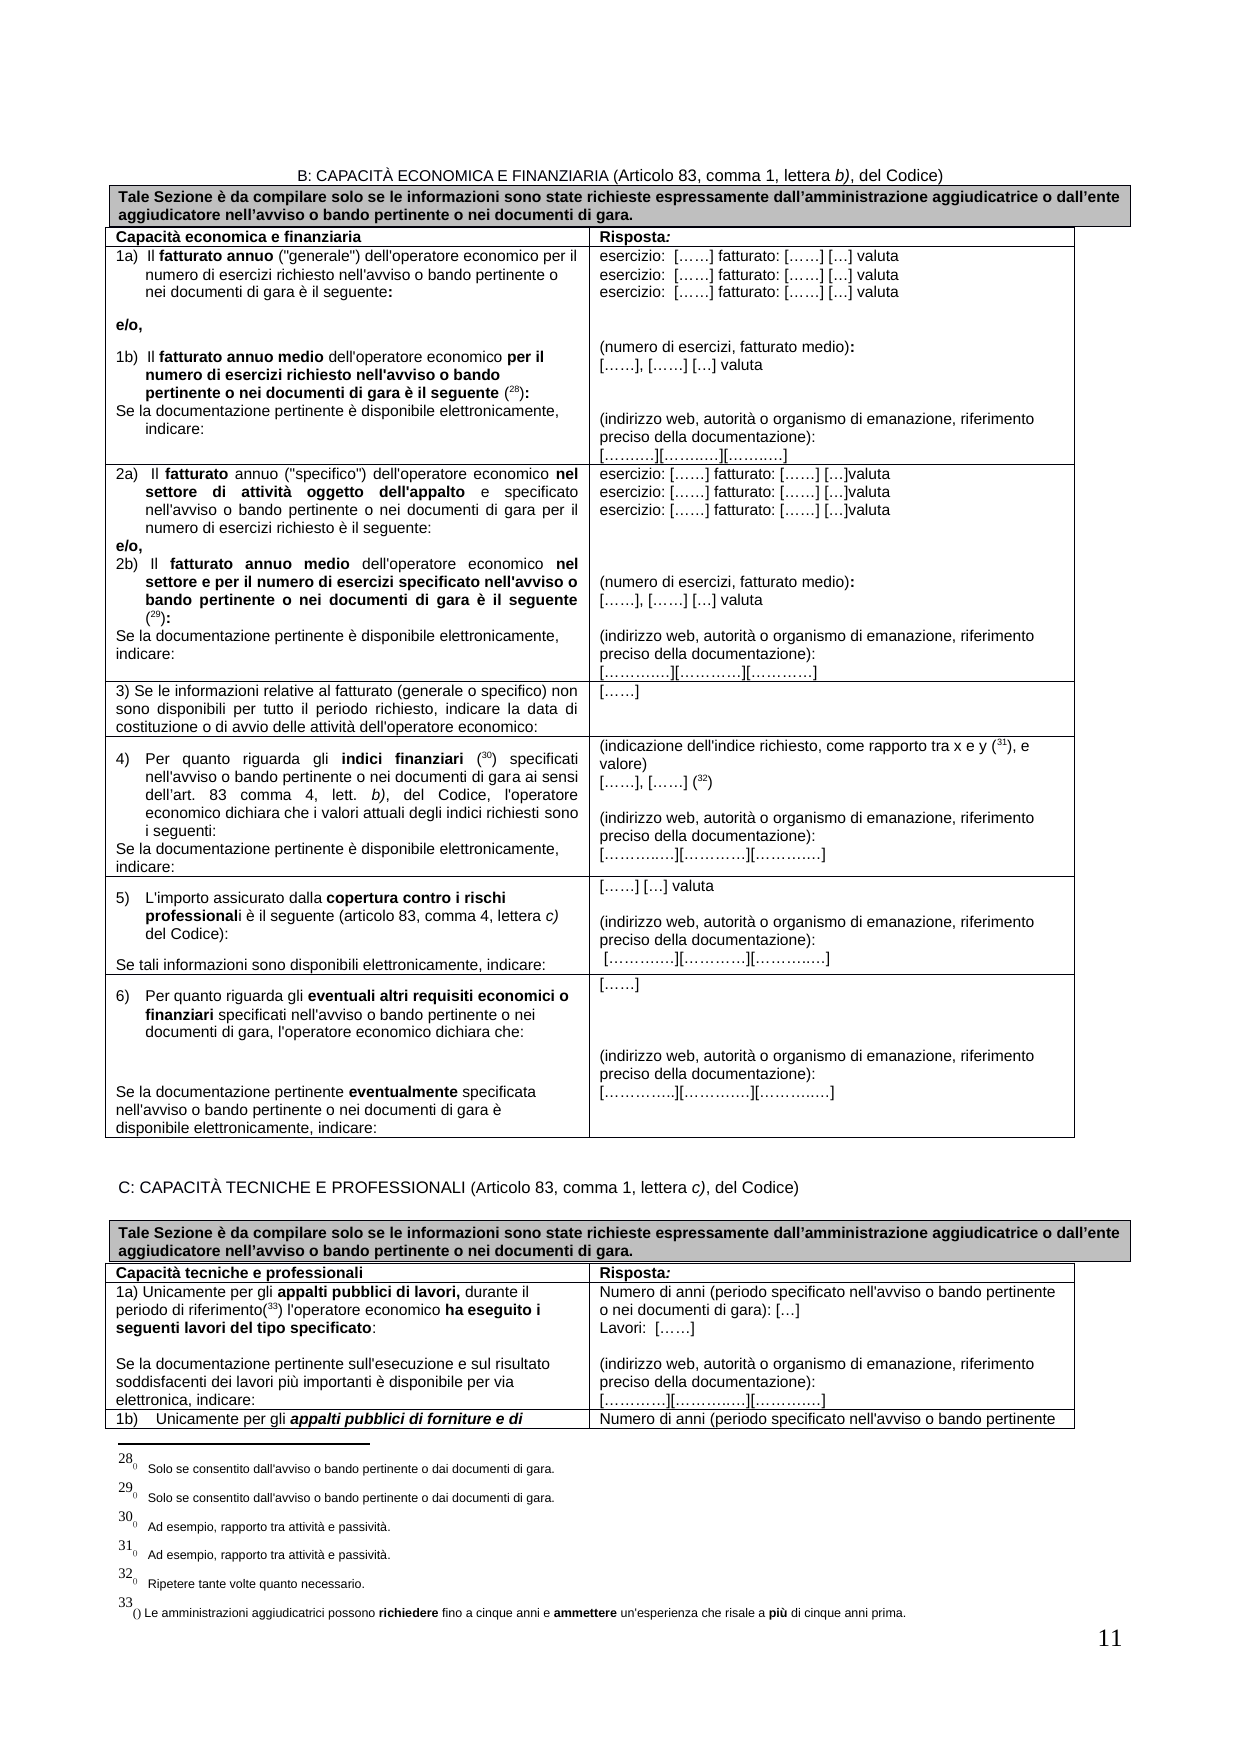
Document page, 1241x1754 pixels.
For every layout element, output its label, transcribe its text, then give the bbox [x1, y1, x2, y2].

table_cell 2a) Il fatturato annuo ("specifico") dell'operatore economico nel settore di attività oggetto dell'appalto e specificato nell'avviso o bando pertinente o nei documenti di gara per il numero di esercizi richiesto è il seguente: e/o, 2b) Il fatturato annuo medio dell'operatore economico nel settore e per il numero di esercizi specificato nell'avviso o bando pertinente o nei documenti di gara è il seguente (): Se la documentazione pertinente è disponibile elettronicamente, indicare: [106, 465, 589, 681]
table_cell esercizio: [……] fatturato: [……] […] valuta esercizio: [……] fatturato: [……] […] valuta esercizio: [……] fatturato: [……] […] valuta (numero di esercizi, fatturato medio): [……], [……] […] valuta (indirizzo web, autorità o organismo di emanazione, riferimento preciso della documentazione): […….…][……..…][……..…] [590, 247, 1074, 463]
table_cell Per quanto riguarda gli eventuali altri requisiti economici o finanziari specificati nell'avviso o bando pertinente o nei documenti di gara, l'operatore economico dichiara che: Se la documentazione pertinente eventualmente specificata nell'avviso o bando pertinente o nei documenti di gara è disponibile elettronicamente, indicare: [106, 975, 589, 1137]
table_cell [……] (indirizzo web, autorità o organismo di emanazione, riferimento preciso della documentazione): […………..][……….…][………..…] [590, 975, 1074, 1137]
table_cell 3) Se le informazioni relative al fatturato (generale o specifico) non sono disponibili per tutto il periodo richiesto, indicare la data di costituzione o di avvio delle attività dell'operatore economico: [106, 682, 589, 736]
table_cell Numero di anni (periodo specificato nell'avviso o bando pertinente o nei documenti di gara): […] Lavori: [……] (indirizzo web, autorità o organismo di emanazione, riferimento preciso della documentazione): […………][………..…][……….…] [590, 1283, 1074, 1409]
table_header Capacità tecniche e professionali [106, 1264, 589, 1282]
table_cell Per quanto riguarda gli indici finanziari () specificati nell'avviso o bando pertinente o nei documenti di gara ai sensi dell’art. 83 comma 4, lett. b), del Codice, l'operatore economico dichiara che i valori attuali degli indici richiesti sono i seguenti: Se la documentazione pertinente è disponibile elettronicamente, indicare: [106, 737, 589, 876]
text Tale Sezione è da compilare solo se le informazioni sono state richieste espressamente dall’amministrazione aggiudicatrice o dall’ente aggiudicatore nell’avviso o bando pertinente o nei documenti di gara. [110, 1221, 1130, 1261]
table_cell 1b) Unicamente per gli appalti pubblici di forniture e di [106, 1410, 589, 1428]
table_cell esercizio: [……] fatturato: [……] […]valuta esercizio: [……] fatturato: [……] […]valuta esercizio: [……] fatturato: [……] […]valuta (numero di esercizi, fatturato medio): [……], [……] […] valuta (indirizzo web, autorità o organismo di emanazione, riferimento preciso della documentazione): [……….…][…………][…………] [590, 465, 1074, 681]
text Tale Sezione è da compilare solo se le informazioni sono state richieste espressamente dall’amministrazione aggiudicatrice o dall’ente aggiudicatore nell’avviso o bando pertinente o nei documenti di gara. [110, 186, 1130, 226]
title C: Capacità tecniche e professionali (Articolo 83, comma 1, lettera c), del Codice) [118, 1178, 1122, 1197]
title B: Capacità economica e finanziaria (Articolo 83, comma 1, lettera b), del Codice) [118, 166, 1122, 185]
table_cell Numero di anni (periodo specificato nell'avviso o bando pertinente [590, 1410, 1074, 1428]
table_cell 1a) Il fatturato annuo ("generale") dell'operatore economico per il numero di esercizi richiesto nell'avviso o bando pertinente o nei documenti di gara è il seguente: e/o, 1b) Il fatturato annuo medio dell'operatore economico per il numero di esercizi richiesto nell'avviso o bando pertinente o nei documenti di gara è il seguente (): Se la documentazione pertinente è disponibile elettronicamente, indicare: [106, 247, 589, 463]
table_header Risposta: [590, 228, 1074, 246]
table_cell (indicazione dell'indice richiesto, come rapporto tra x e y (), e valore) [……], [……] () (indirizzo web, autorità o organismo di emanazione, riferimento preciso della documentazione): [………..…][…………][……….…] [590, 737, 1074, 876]
table_cell L'importo assicurato dalla copertura contro i rischi professionali è il seguente (articolo 83, comma 4, lettera c) del Codice): Se tali informazioni sono disponibili elettronicamente, indicare: [106, 877, 589, 974]
table_header Risposta: [590, 1264, 1074, 1282]
table_header Capacità economica e finanziaria [106, 228, 589, 246]
table_cell 1a) Unicamente per gli appalti pubblici di lavori, durante il periodo di riferimento() l'operatore economico ha eseguito i seguenti lavori del tipo specificato: Se la documentazione pertinente sull'esecuzione e sul risultato soddisfacenti dei lavori più importanti è disponibile per via elettronica, indicare: [106, 1283, 589, 1409]
table_cell [……] […] valuta (indirizzo web, autorità o organismo di emanazione, riferimento preciso della documentazione): [……….…][…………][………..…] [590, 877, 1074, 974]
table_cell [……] [590, 682, 1074, 736]
